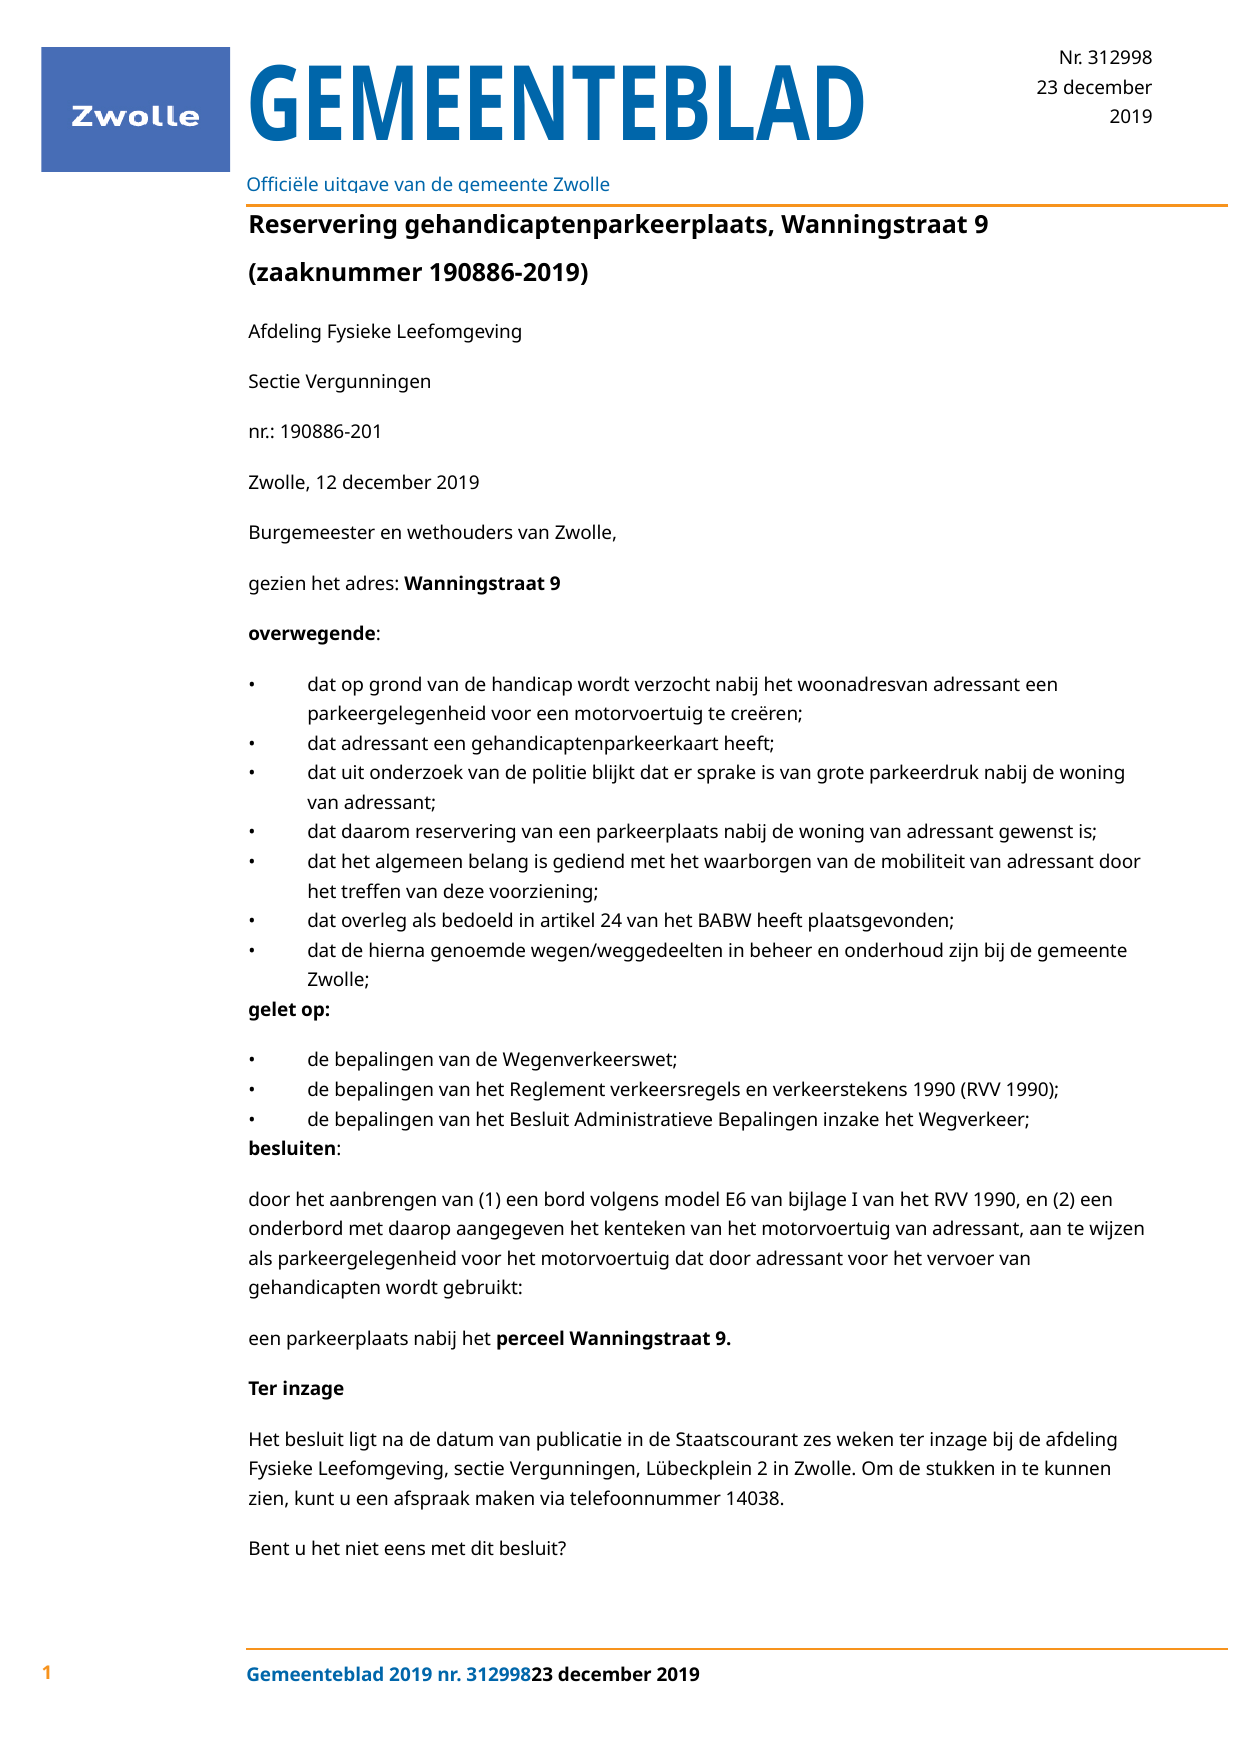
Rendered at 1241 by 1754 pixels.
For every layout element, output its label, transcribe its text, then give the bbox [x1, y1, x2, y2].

list de bepalingen van het Besluit Administratieve Bepalingen inzake het Wegverkeer; [248, 1106, 1152, 1132]
text Burgemeester en wethouders van Zwolle, [248, 519, 1152, 545]
list dat daarom reservering van een parkeerplaats nabij de woning van adressant gewenst is; [248, 819, 1152, 844]
text door het aanbrengen van (1) een bord volgens model E6 van bijlage I van het RVV 1990, en (2) een onderbord met daarop aangegeven het kenteken van het motorvoertuig van adressant, aan te wijzen als parkeergelegenheid voor het motorvoertuig dat door adressant voor het vervoer van gehandicapten wordt gebruikt: [248, 1186, 1152, 1300]
text Reservering gehandicaptenparkeerplaats, Wanningstraat 9 (zaaknummer 190886-2019) [248, 207, 1152, 288]
text Afdeling Fysieke Leefomgeving [248, 318, 1152, 344]
picture [41, 47, 231, 172]
list de bepalingen van de Wegenverkeerswet; [248, 1047, 1152, 1072]
text overwegende: [248, 620, 1152, 646]
text Het besluit ligt na de datum van publicatie in de Staatscourant zes weken ter inzage bij de afdeling Fysieke Leefomgeving, sectie Vergunningen, Lübeckplein 2 in Zwolle. Om de stukken in te kunnen zien, kunt u een afspraak maken via telefoonnummer 14038. [248, 1426, 1152, 1511]
text gelet op: [248, 996, 1152, 1022]
list dat op grond van de handicap wordt verzocht nabij het woonadresvan adressant een parkeergelegenheid voor een motorvoertuig te creëren; [248, 671, 1152, 726]
list dat uit onderzoek van de politie blijkt dat er sprake is van grote parkeerdruk nabij de woning van adressant; [248, 759, 1152, 815]
list dat het algemeen belang is gediend met het waarborgen van de mobiliteit van adressant door het treffen van deze voorziening; [248, 848, 1152, 904]
text Zwolle, 12 december 2019 [248, 469, 1152, 495]
text Ter inzage [248, 1375, 1152, 1401]
text besluiten: [248, 1135, 1152, 1161]
list dat de hierna genoemde wegen/weggedeelten in beheer en onderhoud zijn bij de gemeente Zwolle; [248, 937, 1152, 992]
text Bent u het niet eens met dit besluit? [248, 1535, 1152, 1561]
text gezien het adres: Wanningstraat 9 [248, 570, 1152, 596]
list dat overleg als bedoeld in artikel 24 van het BABW heeft plaatsgevonden; [248, 907, 1152, 933]
list de bepalingen van het Reglement verkeersregels en verkeerstekens 1990 (RVV 1990); [248, 1076, 1152, 1102]
text Sectie Vergunningen [248, 368, 1152, 394]
text nr.: 190886-201 [248, 419, 1152, 444]
list dat adressant een gehandicaptenparkeerkaart heeft; [248, 730, 1152, 756]
text een parkeerplaats nabij het perceel Wanningstraat 9. [248, 1325, 1152, 1351]
